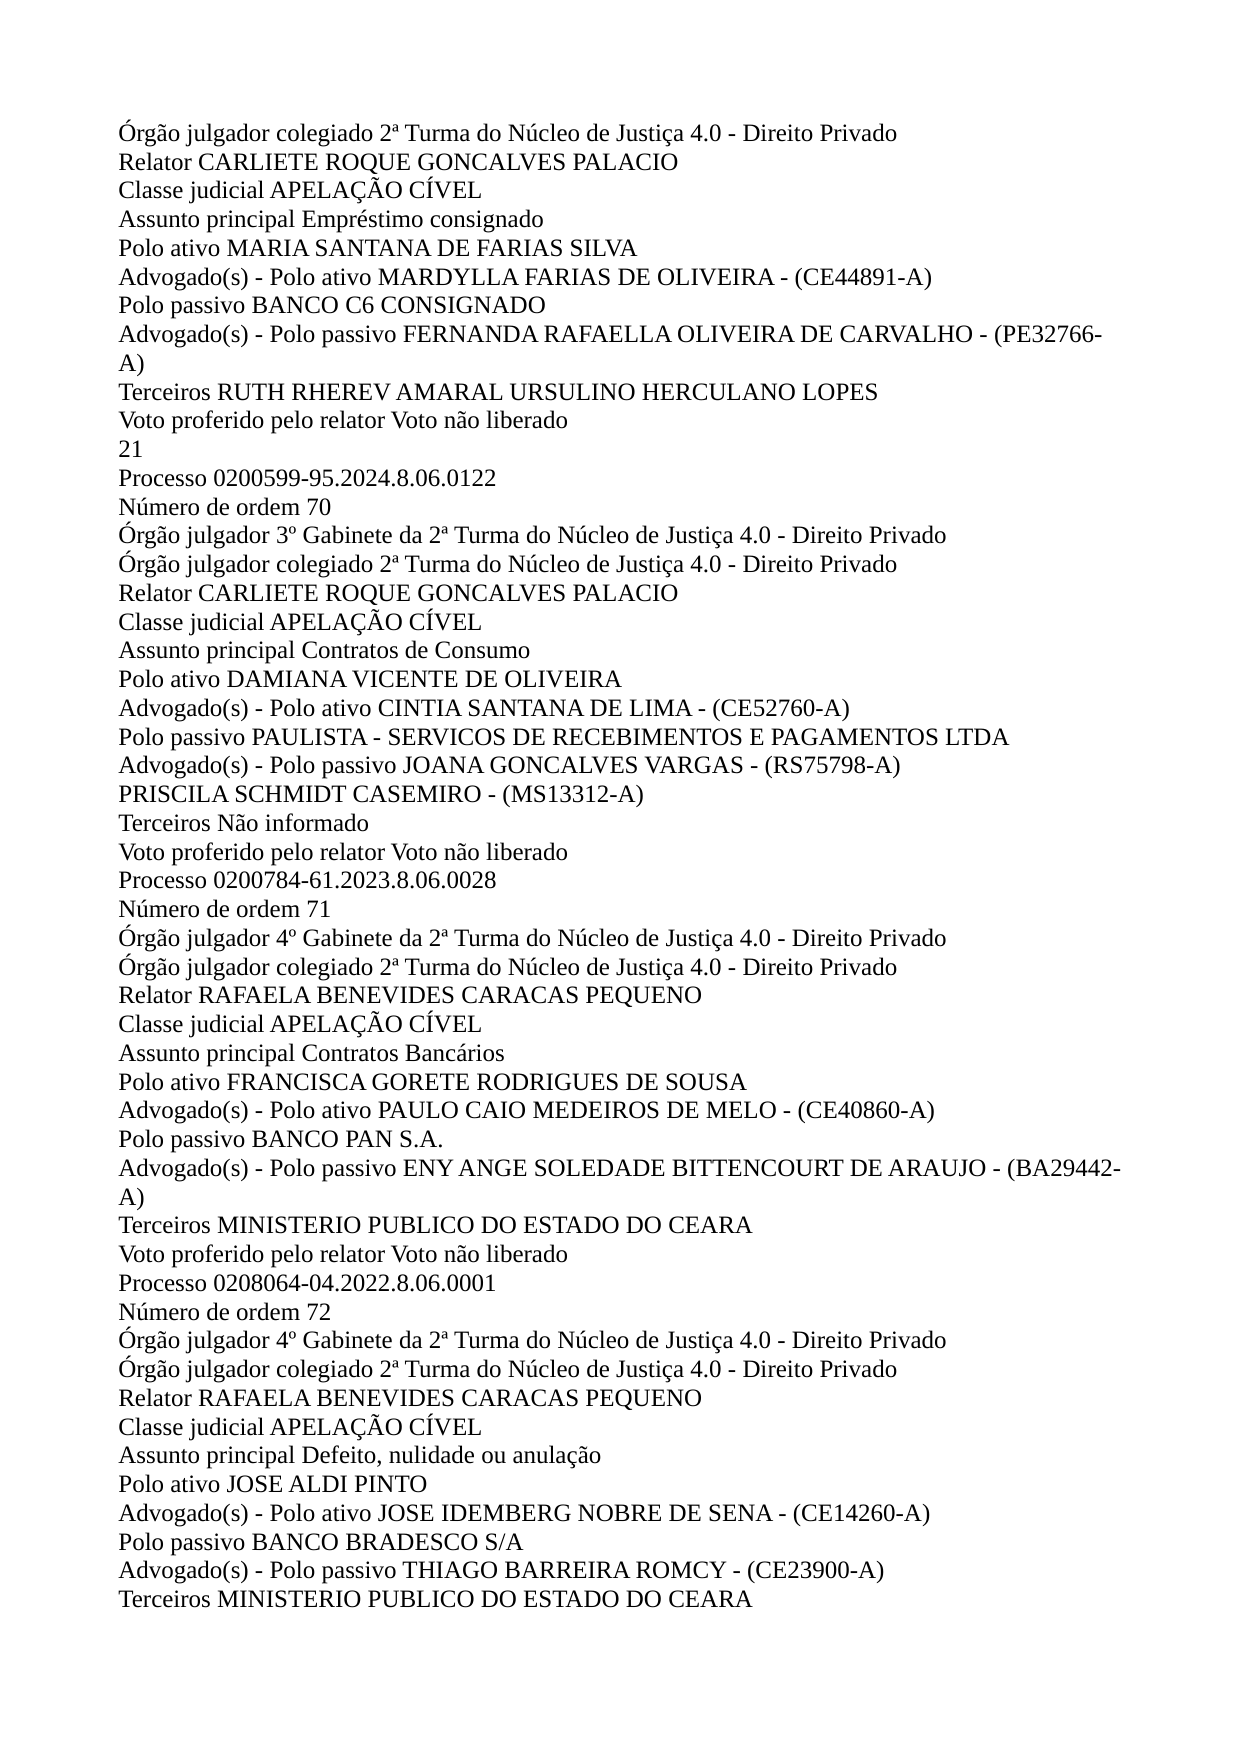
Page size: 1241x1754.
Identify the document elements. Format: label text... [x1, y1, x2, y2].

text Assunto principal Contratos Bancários [118, 1038, 1122, 1067]
text Terceiros Não informado [118, 808, 1122, 837]
text Advogado(s) - Polo ativo PAULO CAIO MEDEIROS DE MELO - (CE40860-A) [118, 1096, 1122, 1124]
text Advogado(s) - Polo ativo MARDYLLA FARIAS DE OLIVEIRA - (CE44891-A) [118, 262, 1122, 291]
text Órgão julgador 4º Gabinete da 2ª Turma do Núcleo de Justiça 4.0 - Direito Privado [118, 923, 1122, 952]
text Polo ativo MARIA SANTANA DE FARIAS SILVA [118, 233, 1122, 262]
text Relator CARLIETE ROQUE GONCALVES PALACIO [118, 147, 1122, 176]
text Órgão julgador colegiado 2ª Turma do Núcleo de Justiça 4.0 - Direito Privado [118, 1354, 1122, 1383]
text Processo 0200599-95.2024.8.06.0122 [118, 463, 1122, 492]
text Polo ativo DAMIANA VICENTE DE OLIVEIRA [118, 664, 1122, 693]
text Polo ativo FRANCISCA GORETE RODRIGUES DE SOUSA [118, 1067, 1122, 1096]
text Relator RAFAELA BENEVIDES CARACAS PEQUENO [118, 981, 1122, 1009]
text Terceiros MINISTERIO PUBLICO DO ESTADO DO CEARA [118, 1211, 1122, 1239]
text Classe judicial APELAÇÃO CÍVEL [118, 1009, 1122, 1038]
text Classe judicial APELAÇÃO CÍVEL [118, 607, 1122, 636]
text Assunto principal Contratos de Consumo [118, 636, 1122, 664]
text Advogado(s) - Polo passivo THIAGO BARREIRA ROMCY - (CE23900-A) [118, 1556, 1122, 1584]
text Classe judicial APELAÇÃO CÍVEL [118, 176, 1122, 204]
text Voto proferido pelo relator Voto não liberado [118, 837, 1122, 866]
text Órgão julgador colegiado 2ª Turma do Núcleo de Justiça 4.0 - Direito Privado [118, 549, 1122, 578]
text Advogado(s) - Polo passivo FERNANDA RAFAELLA OLIVEIRA DE CARVALHO - (PE32766-A) [118, 319, 1122, 377]
text Polo ativo JOSE ALDI PINTO [118, 1469, 1122, 1498]
text 21 [118, 434, 1122, 463]
text Órgão julgador colegiado 2ª Turma do Núcleo de Justiça 4.0 - Direito Privado [118, 118, 1122, 147]
text Processo 0200784-61.2023.8.06.0028 [118, 866, 1122, 894]
text PRISCILA SCHMIDT CASEMIRO - (MS13312-A) [118, 779, 1122, 808]
text Órgão julgador colegiado 2ª Turma do Núcleo de Justiça 4.0 - Direito Privado [118, 952, 1122, 981]
text Relator CARLIETE ROQUE GONCALVES PALACIO [118, 578, 1122, 607]
text Classe judicial APELAÇÃO CÍVEL [118, 1412, 1122, 1441]
text Advogado(s) - Polo passivo ENY ANGE SOLEDADE BITTENCOURT DE ARAUJO - (BA29442-A) [118, 1153, 1122, 1211]
text Polo passivo BANCO BRADESCO S/A [118, 1527, 1122, 1556]
text Órgão julgador 4º Gabinete da 2ª Turma do Núcleo de Justiça 4.0 - Direito Privado [118, 1326, 1122, 1354]
text Voto proferido pelo relator Voto não liberado [118, 406, 1122, 434]
text Terceiros RUTH RHEREV AMARAL URSULINO HERCULANO LOPES [118, 377, 1122, 406]
text Número de ordem 70 [118, 492, 1122, 521]
text Polo passivo BANCO PAN S.A. [118, 1124, 1122, 1153]
text Polo passivo PAULISTA - SERVICOS DE RECEBIMENTOS E PAGAMENTOS LTDA [118, 722, 1122, 751]
text Processo 0208064-04.2022.8.06.0001 [118, 1268, 1122, 1297]
text Assunto principal Empréstimo consignado [118, 204, 1122, 233]
text Relator RAFAELA BENEVIDES CARACAS PEQUENO [118, 1383, 1122, 1412]
text Voto proferido pelo relator Voto não liberado [118, 1239, 1122, 1268]
text Órgão julgador 3º Gabinete da 2ª Turma do Núcleo de Justiça 4.0 - Direito Privado [118, 521, 1122, 549]
text Advogado(s) - Polo ativo CINTIA SANTANA DE LIMA - (CE52760-A) [118, 693, 1122, 722]
text Advogado(s) - Polo passivo JOANA GONCALVES VARGAS - (RS75798-A) [118, 751, 1122, 779]
text Advogado(s) - Polo ativo JOSE IDEMBERG NOBRE DE SENA - (CE14260-A) [118, 1498, 1122, 1527]
text Assunto principal Defeito, nulidade ou anulação [118, 1441, 1122, 1469]
text Terceiros MINISTERIO PUBLICO DO ESTADO DO CEARA [118, 1584, 1122, 1613]
text Número de ordem 72 [118, 1297, 1122, 1326]
text Polo passivo BANCO C6 CONSIGNADO [118, 291, 1122, 319]
text Número de ordem 71 [118, 894, 1122, 923]
